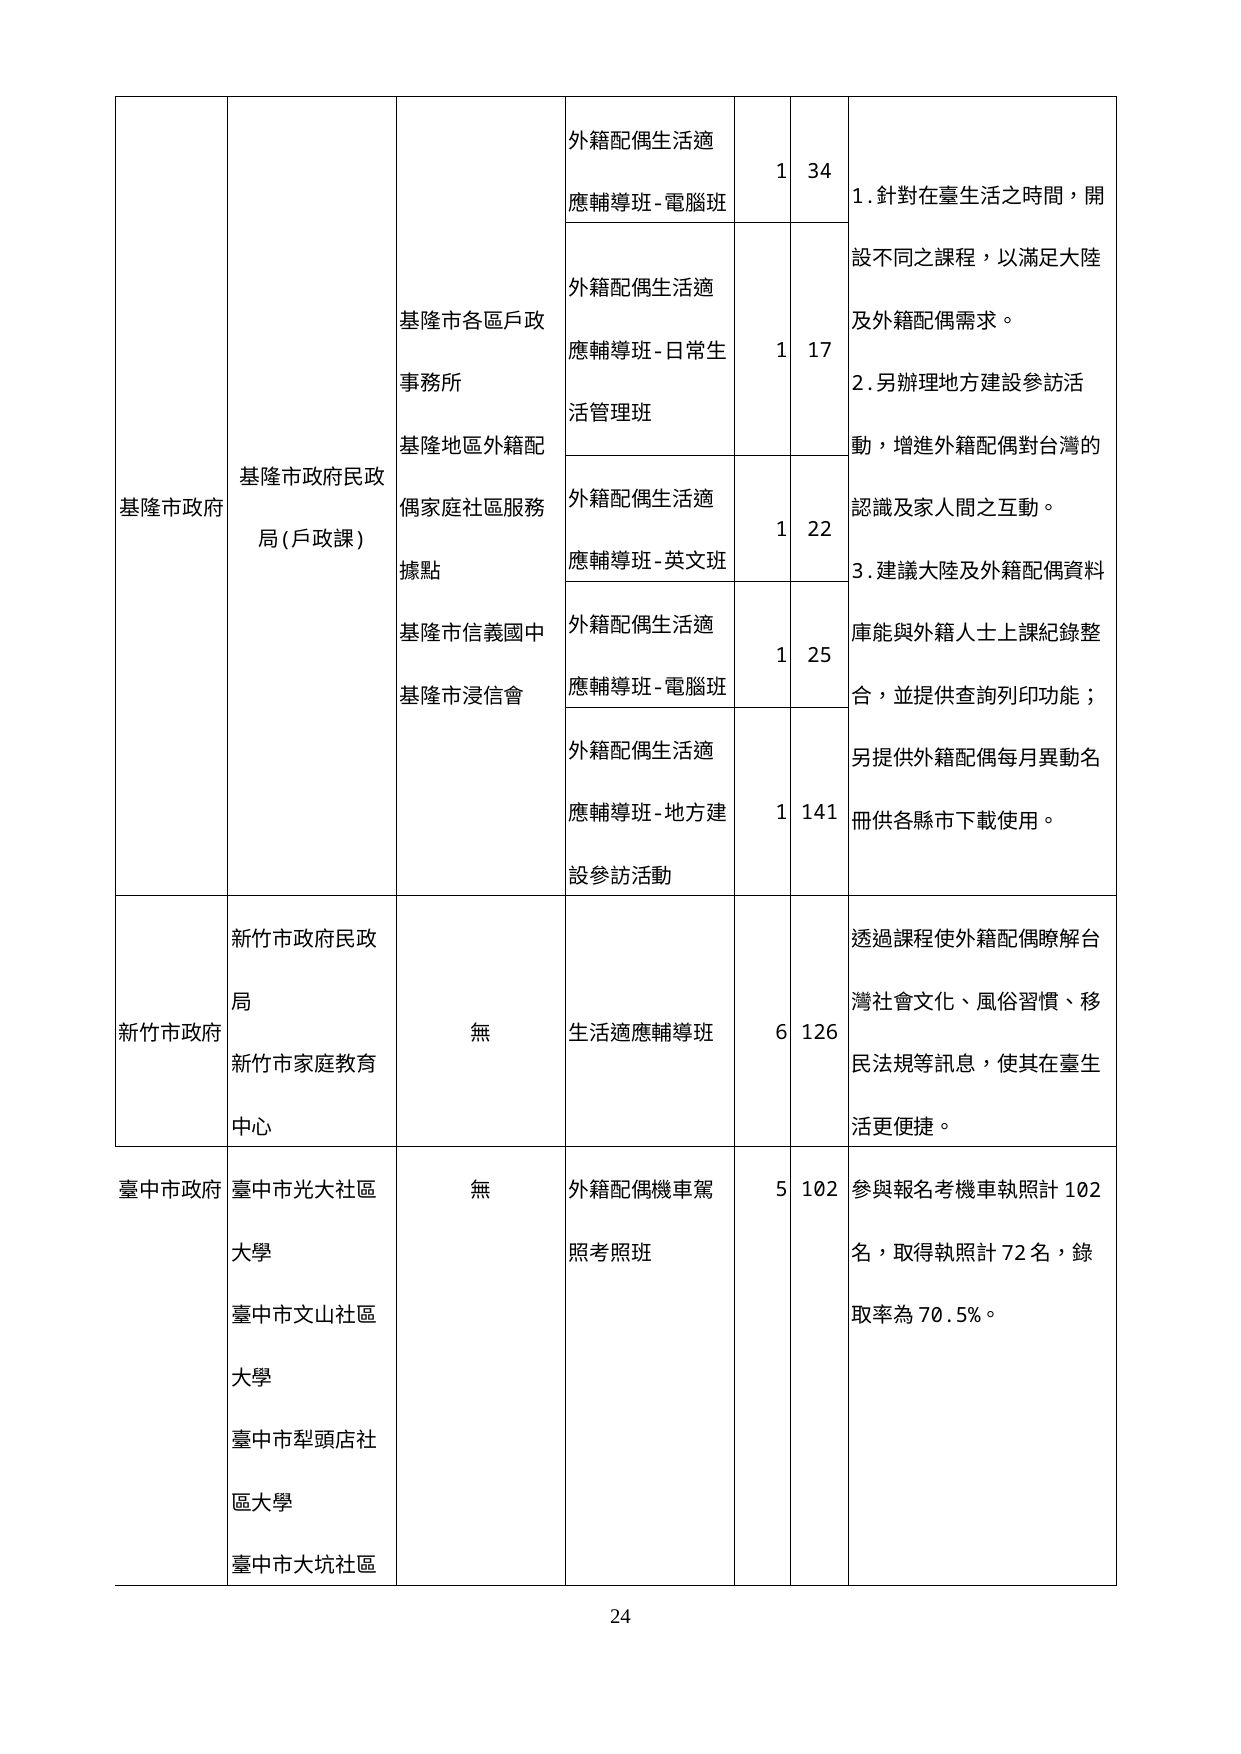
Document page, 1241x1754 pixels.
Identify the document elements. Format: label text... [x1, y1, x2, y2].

table_cell 1 [735, 97, 790, 222]
table_cell 1 [735, 708, 790, 895]
table_cell 無 [397, 896, 565, 1146]
table_cell 5 [735, 1147, 790, 1585]
table_cell 17 [791, 223, 848, 454]
table_cell 臺中市光大社區大學 臺中市文山社區大學 臺中市犁頭店社區大學 臺中市大坑社區 [228, 1147, 396, 1585]
table_cell 臺中市政府 [115, 1147, 227, 1585]
table_cell 基隆市政府民政局(戶政課) [228, 97, 396, 895]
table_cell 25 [791, 582, 848, 707]
table_cell 外籍配偶生活適應輔導班-英文班 [566, 456, 734, 581]
table_cell 1 [735, 223, 790, 454]
table_cell 基隆市政府 [116, 97, 227, 895]
table_cell 34 [791, 97, 848, 222]
table_cell 新竹市政府民政局 新竹市家庭教育中心 [228, 896, 396, 1146]
table_cell 生活適應輔導班 [566, 896, 734, 1146]
table_cell 6 [735, 896, 790, 1146]
table_cell 141 [791, 708, 848, 895]
table_cell 參與報名考機車執照計102名，取得執照計72名，錄取率為70.5%。 [849, 1147, 1116, 1585]
table_cell 外籍配偶生活適應輔導班-日常生活管理班 [566, 223, 734, 454]
table_cell 1.針對在臺生活之時間，開設不同之課程，以滿足大陸及外籍配偶需求。 2.另辦理地方建設參訪活動，增進外籍配偶對台灣的認識及家人間之互動。 3.建議大陸及外籍配偶資料庫能與外籍人士上課紀錄整合，並提供查詢列印功能；另提供外籍配偶每月異動名冊供各縣市下載使用。 [849, 97, 1116, 895]
table_cell 透過課程使外籍配偶瞭解台灣社會文化、風俗習慣、移民法規等訊息，使其在臺生活更便捷。 [849, 896, 1116, 1146]
table_cell 無 [397, 1147, 565, 1585]
table_cell 外籍配偶生活適應輔導班-地方建設參訪活動 [566, 708, 734, 895]
table_cell 外籍配偶生活適應輔導班-電腦班 [566, 582, 734, 707]
table_cell 126 [791, 896, 848, 1146]
table_cell 外籍配偶機車駕照考照班 [566, 1147, 734, 1585]
table_cell 外籍配偶生活適應輔導班-電腦班 [566, 97, 734, 222]
table_cell 1 [735, 582, 790, 707]
table_cell 102 [791, 1147, 848, 1585]
table_cell 1 [735, 456, 790, 581]
table_cell 基隆市各區戶政事務所 基隆地區外籍配偶家庭社區服務據點 基隆市信義國中 基隆市浸信會 [397, 97, 565, 895]
table_cell 22 [791, 456, 848, 581]
table_cell 新竹市政府 [116, 896, 227, 1146]
